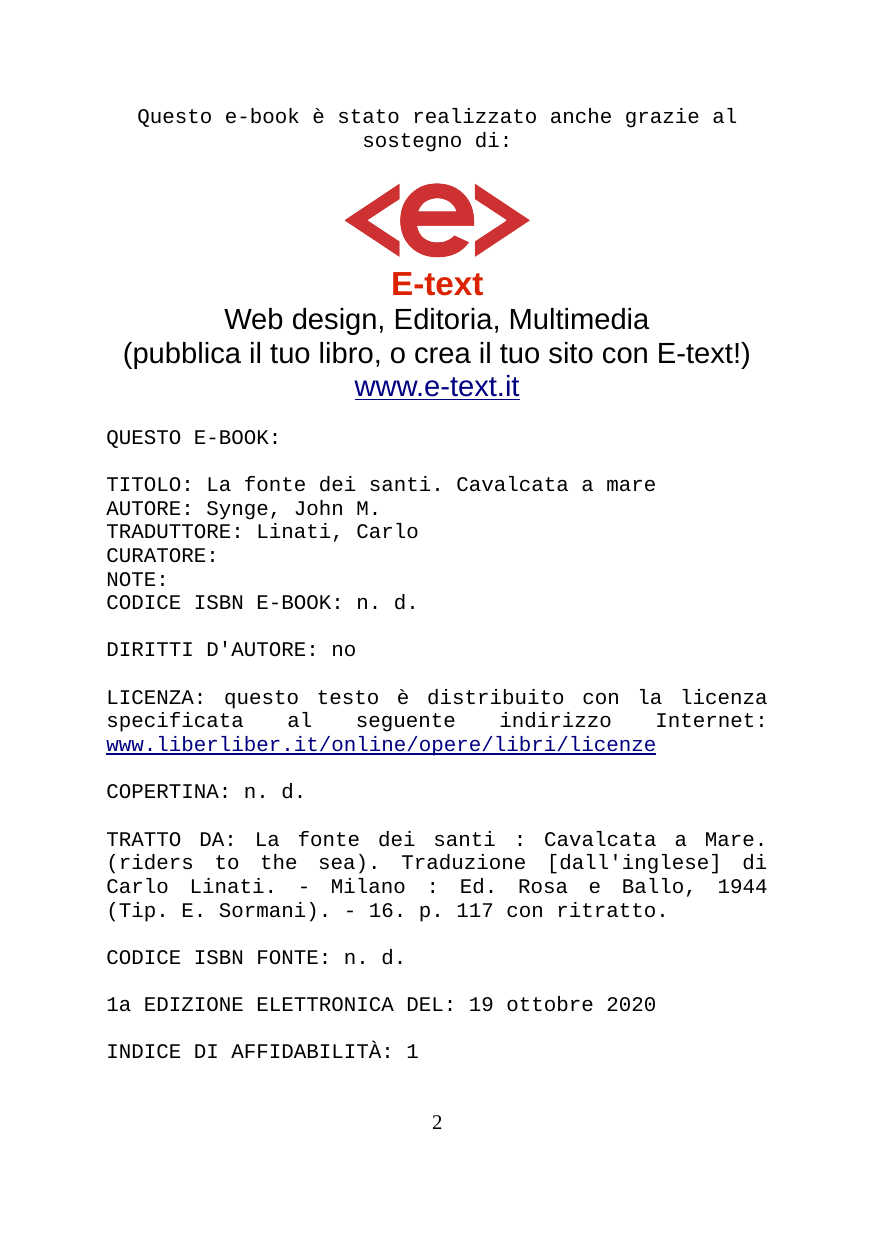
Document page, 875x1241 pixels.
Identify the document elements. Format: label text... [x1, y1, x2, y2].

picture [343, 183, 531, 258]
text TRADUTTORE: Linati, Carlo [106, 521, 768, 545]
text (pubblica il tuo libro, o crea il tuo sito con E-text!) [106, 336, 768, 369]
text CODICE ISBN E-BOOK: n. d. [106, 592, 768, 616]
text www.e-text.it [106, 369, 768, 403]
text DIRITTI D'AUTORE: no [106, 639, 768, 663]
text TRATTO DA: La fonte dei santi : Cavalcata a Mare. (riders to the sea). Traduzione [dall'inglese] di Carlo Linati. - Milano : Ed. Rosa e Ballo, 1944 (Tip. E. Sormani). - 16. p. 117 con ritratto. [106, 829, 768, 923]
text CURATORE: [106, 545, 768, 568]
text AUTORE: Synge, John M. [106, 498, 768, 521]
text COPERTINA: n. d. [106, 781, 768, 805]
text TITOLO: La fonte dei santi. Cavalcata a mare [106, 474, 768, 498]
text E-text [106, 264, 768, 302]
text Web design, Editoria, Multimedia [106, 302, 768, 336]
text INDICE DI AFFIDABILITÀ: 1 [106, 1041, 768, 1065]
text Questo e-book è stato realizzato anche grazie al sostegno di: [106, 106, 768, 153]
text 1a EDIZIONE ELETTRONICA DEL: 19 ottobre 2020 [106, 994, 768, 1018]
text QUESTO E-BOOK: [106, 427, 768, 450]
text CODICE ISBN FONTE: n. d. [106, 947, 768, 971]
text NOTE: [106, 568, 768, 592]
text LICENZA: questo testo è distribuito con la licenza specificata al seguente indirizzo Internet: www.liberliber.it/online/opere/libri/licenze [106, 687, 768, 758]
